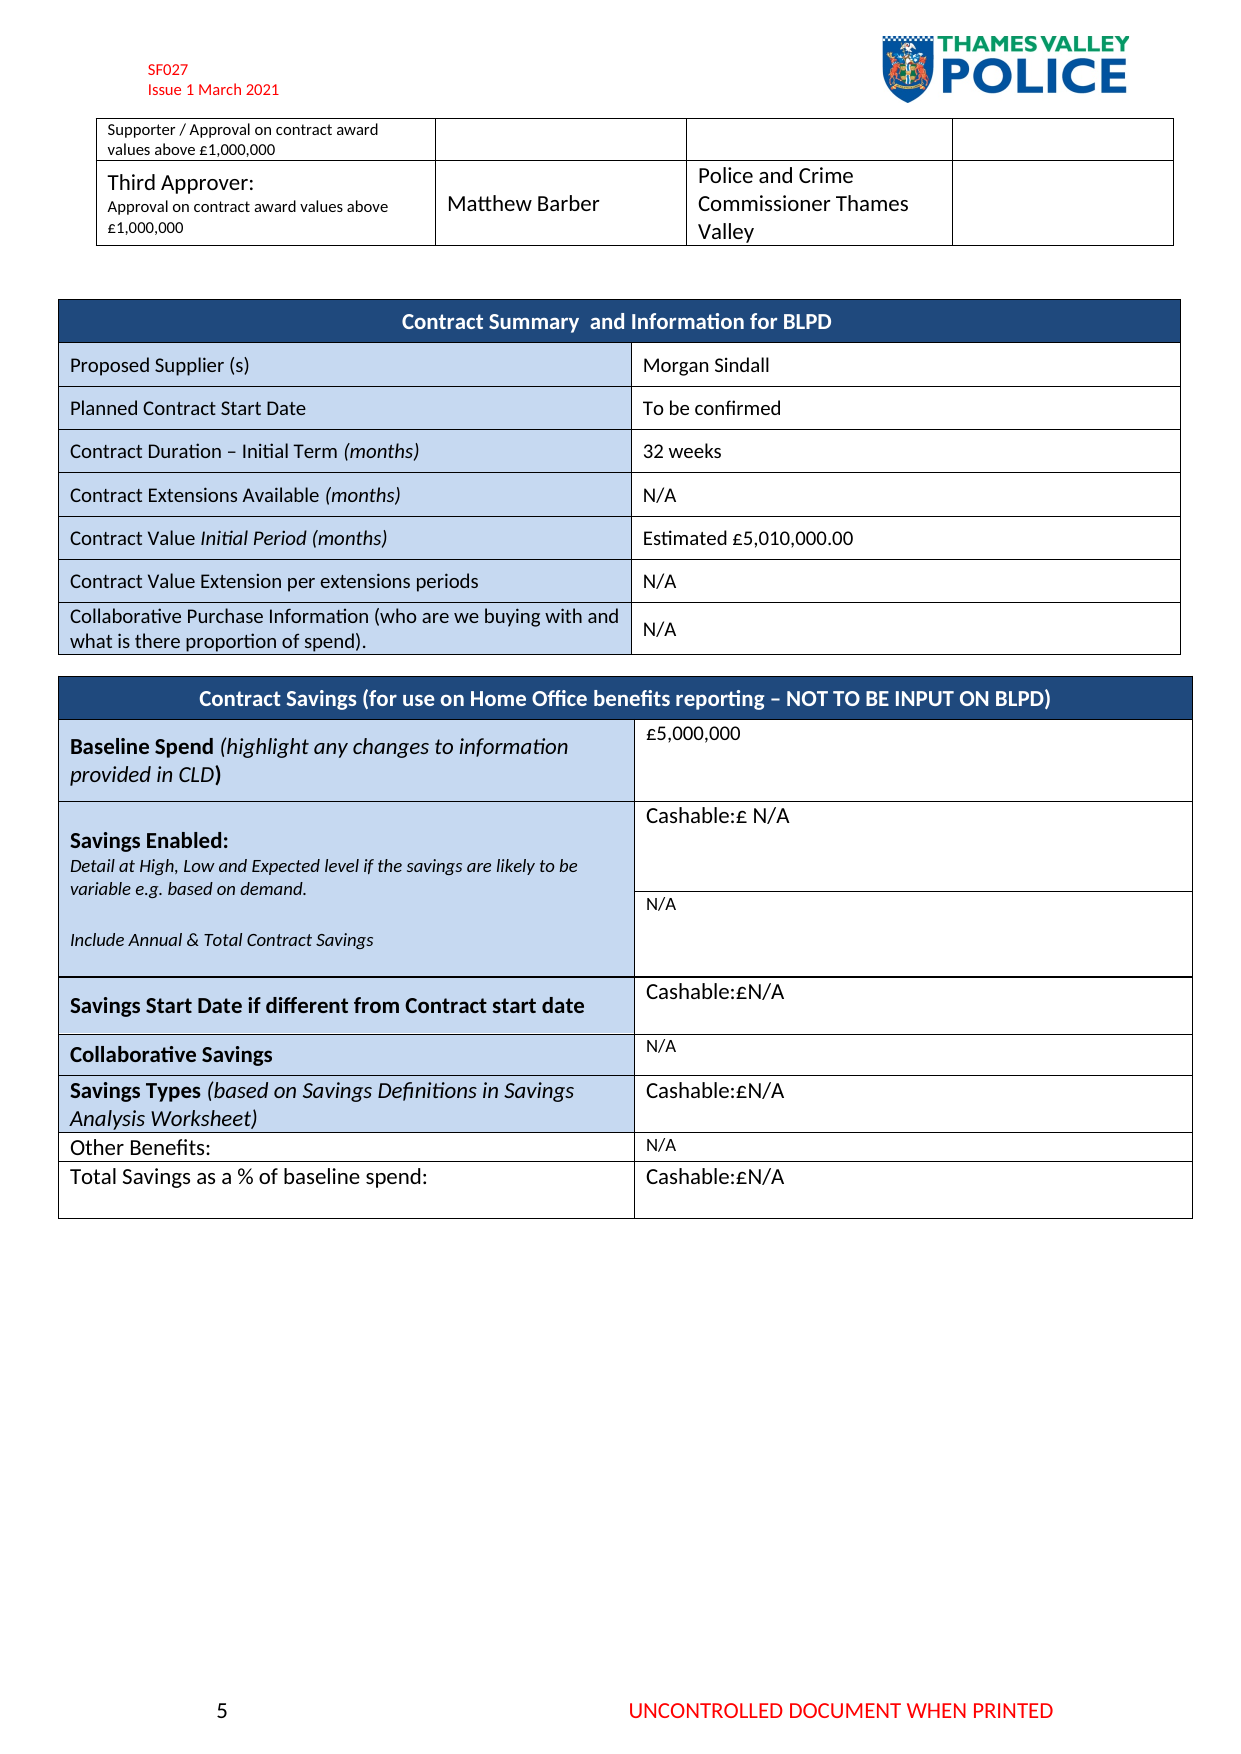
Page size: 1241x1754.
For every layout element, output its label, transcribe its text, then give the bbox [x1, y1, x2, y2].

table_cell N/A [635, 892, 1192, 976]
table_cell Matthew Barber [436, 161, 686, 245]
table_cell Contract Value Extension per extensions periods [59, 560, 631, 602]
table_cell N/A [632, 473, 1180, 516]
table_cell Savings Types (based on Savings Definitions in Savings Analysis Worksheet) [59, 1076, 634, 1132]
table_cell Other Benefits: [59, 1133, 634, 1161]
table_cell Police and Crime Commissioner Thames Valley [687, 161, 952, 245]
table_cell Cashable:£ N/A [635, 802, 1192, 891]
table_cell Supporter / Approval on contract award values above £1,000,000 [97, 119, 435, 160]
table_cell Savings Start Date if different from Contract start date [59, 978, 634, 1033]
table_cell Baseline Spend (highlight any changes to information provided in CLD) [59, 720, 634, 801]
table_cell Cashable:£N/A [635, 1162, 1192, 1218]
table_cell [436, 119, 686, 160]
table_cell N/A [632, 603, 1180, 654]
table_header Contract Summary and Information for BLPD [59, 300, 1180, 342]
table_cell Cashable:£N/A [635, 1076, 1192, 1132]
table_cell Contract Extensions Available (months) [59, 473, 631, 516]
table_cell 32 weeks [632, 430, 1180, 472]
table_cell Proposed Supplier (s) [59, 343, 631, 386]
table_cell To be confirmed [632, 387, 1180, 429]
table_cell [953, 119, 1173, 160]
table_cell N/A [635, 1035, 1192, 1075]
table_cell Collaborative Savings [59, 1035, 634, 1075]
table_cell £5,000,000 [635, 720, 1192, 801]
table_cell Planned Contract Start Date [59, 387, 631, 429]
table_cell N/A [632, 560, 1180, 602]
table_cell N/A [635, 1133, 1192, 1161]
table_cell Savings Enabled: Detail at High, Low and Expected level if the savings are likely to be variable e.g. based on demand. Include Annual & Total Contract Savings [59, 802, 634, 976]
table_cell Morgan Sindall [632, 343, 1180, 386]
table_cell [687, 119, 952, 160]
table_cell Third Approver: Approval on contract award values above £1,000,000 [97, 161, 435, 245]
table_cell Total Savings as a % of baseline spend: [59, 1162, 634, 1218]
table_cell Contract Value Initial Period (months) [59, 517, 631, 559]
table_header Contract Savings (for use on Home Office benefits reporting – NOT TO BE INPUT ON BLPD) [59, 677, 1192, 719]
table_cell Estimated £5,010,000.00 [632, 517, 1180, 559]
table_cell Collaborative Purchase Information (who are we buying with and what is there proportion of spend). [59, 603, 631, 654]
table_cell Cashable:£N/A [635, 978, 1192, 1033]
table_cell [953, 161, 1173, 245]
table_cell Contract Duration – Initial Term (months) [59, 430, 631, 472]
